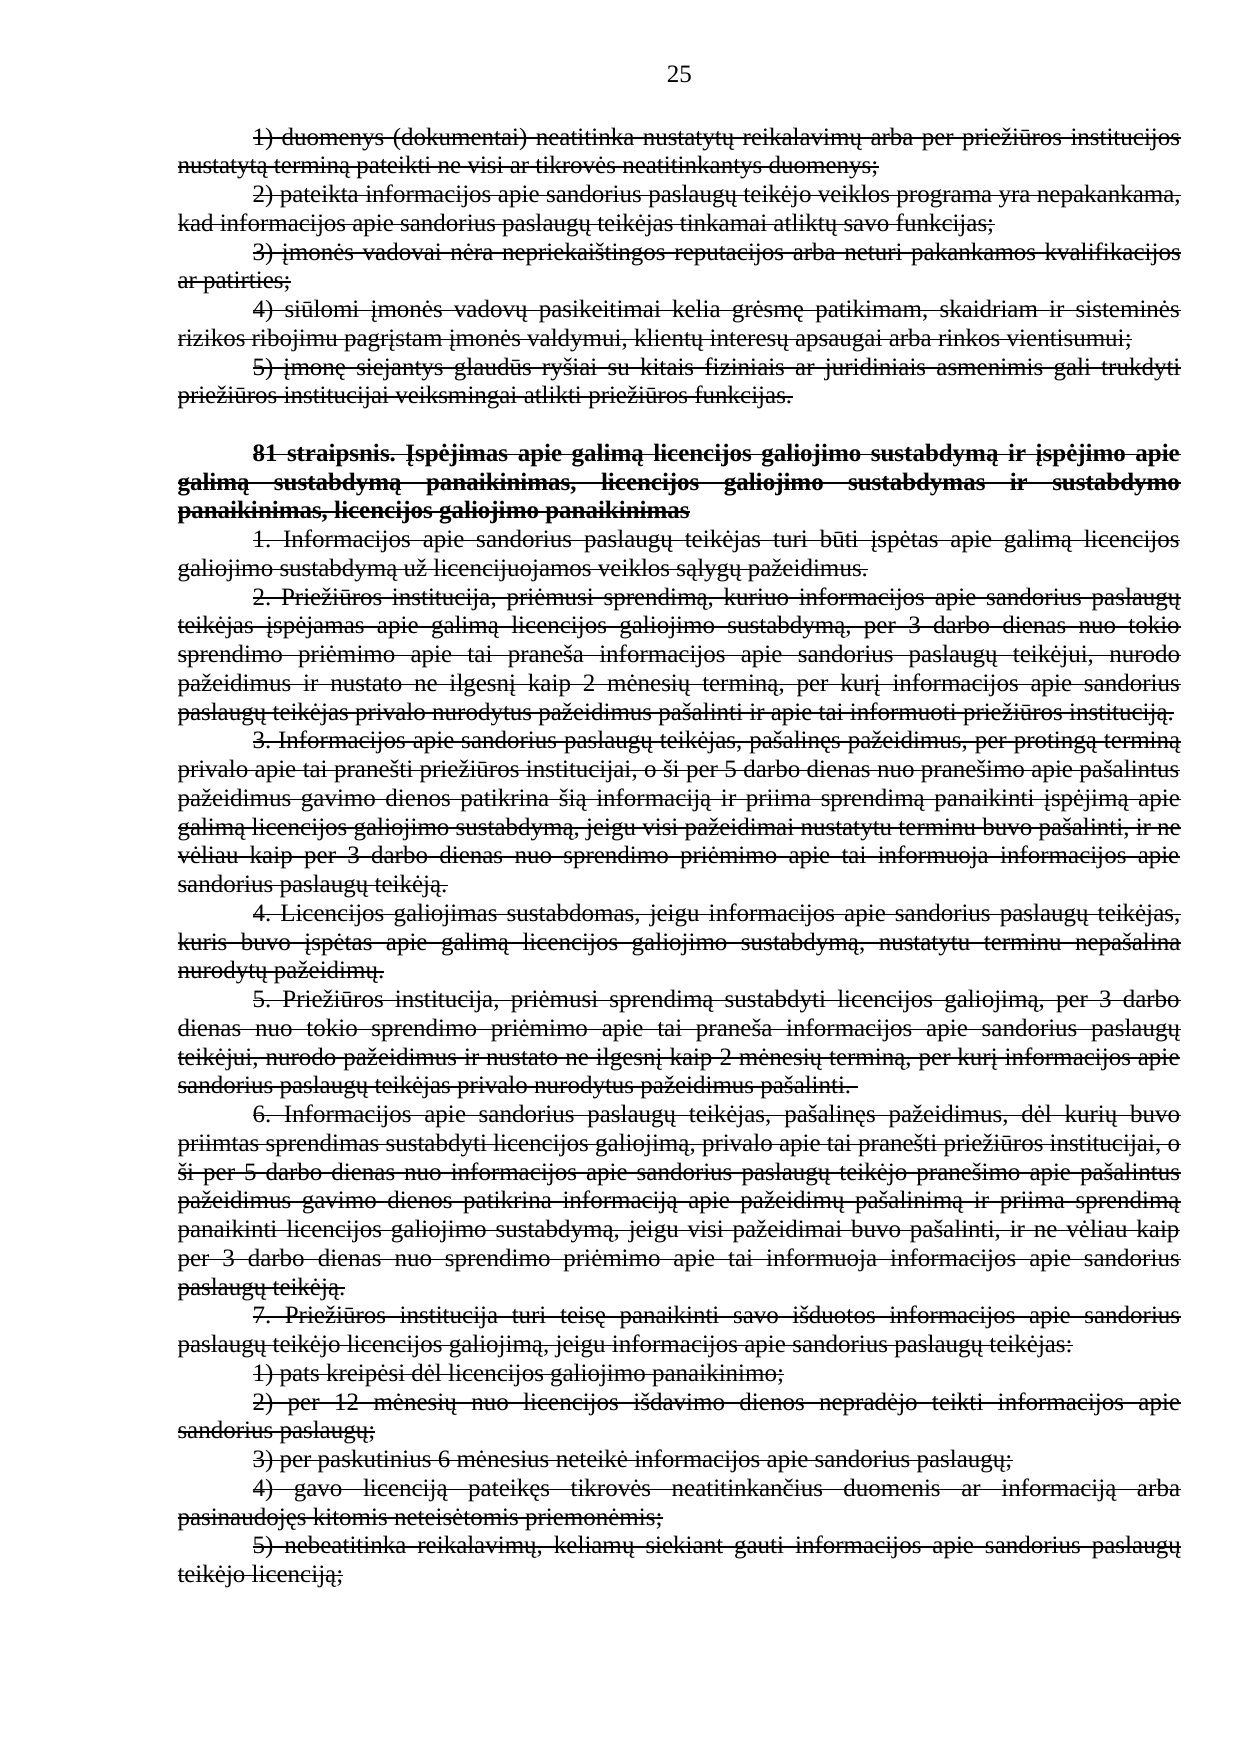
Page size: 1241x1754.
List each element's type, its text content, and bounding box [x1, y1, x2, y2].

text 4) siūlomi įmonės vadovų pasikeitimai kelia grėsmę patikimam, skaidriam ir sisteminės rizikos ribojimu pagrįstam įmonės valdymui, klientų interesų apsaugai arba rinkos vientisumui; [177, 294, 1181, 352]
text 81 straipsnis. Įspėjimas apie galimą licencijos galiojimo sustabdymą ir įspėjimo apie galimą sustabdymą panaikinimas, licencijos galiojimo sustabdymas ir sustabdymo panaikinimas, licencijos galiojimo panaikinimas [177, 438, 1181, 482]
text 3) per paskutinius 6 mėnesius neteikė informacijos apie sandorius paslaugų; [177, 1444, 1181, 1473]
text 4. Licencijos galiojimas sustabdomas, jeigu informacijos apie sandorius paslaugų teikėjas, kuris buvo įspėtas apie galimą licencijos galiojimo sustabdymą, nustatytu terminu nepašalina nurodytų pažeidimų. [177, 943, 1181, 984]
text 5) nebeatitinka reikalavimų, keliamų siekiant gauti informacijos apie sandorius paslaugų teikėjo licenciją; [177, 1531, 1181, 1588]
text 3. Informacijos apie sandorius paslaugų teikėjas, pašalinęs pažeidimus, per protingą terminą privalo apie tai pranešti priežiūros institucijai, o ši per 5 darbo dienas nuo pranešimo apie pašalintus pažeidimus gavimo dienos patikrina šią informaciją ir priima sprendimą panaikinti įspėjimą apie galimą licencijos galiojimo sustabdymą, jeigu visi pažeidimai nustatytu terminu buvo pašalinti, ir ne vėliau kaip per 3 darbo dienas nuo sprendimo priėmimo apie tai informuoja informacijos apie sandorius paslaugų teikėją. [177, 800, 1181, 827]
text 7. Priežiūros institucija turi teisę panaikinti savo išduotos informacijos apie sandorius paslaugų teikėjo licencijos galiojimą, jeigu informacijos apie sandorius paslaugų teikėjas: [177, 1301, 1181, 1358]
text 5) įmonę siejantys glaudūs ryšiai su kitais fiziniais ar juridiniais asmenimis gali trukdyti priežiūros institucijai veiksmingai atlikti priežiūros funkcijas. [177, 352, 1181, 409]
text 81 straipsnis. Įspėjimas apie galimą licencijos galiojimo sustabdymą ir įspėjimo apie galimą sustabdymą panaikinimas, licencijos galiojimo sustabdymas ir sustabdymo panaikinimas, licencijos galiojimo panaikinimas [177, 483, 1181, 524]
text 1) pats kreipėsi dėl licencijos galiojimo panaikinimo; [177, 1358, 1181, 1387]
text 2) per 12 mėnesių nuo licencijos išdavimo dienos nepradėjo teikti informacijos apie sandorius paslaugų; [177, 1387, 1181, 1444]
text 5. Priežiūros institucija, priėmusi sprendimą sustabdyti licencijos galiojimą, per 3 darbo dienas nuo tokio sprendimo priėmimo apie tai praneša informacijos apie sandorius paslaugų teikėjui, nurodo pažeidimus ir nustato ne ilgesnį kaip 2 mėnesių terminą, per kurį informacijos apie sandorius paslaugų teikėjas privalo nurodytus pažeidimus pašalinti. [177, 984, 1181, 1029]
text 2. Priežiūros institucija, priėmusi sprendimą, kuriuo informacijos apie sandorius paslaugų teikėjas įspėjamas apie galimą licencijos galiojimo sustabdymą, per 3 darbo dienas nuo tokio sprendimo priėmimo apie tai praneša informacijos apie sandorius paslaugų teikėjui, nurodo pažeidimus ir nustato ne ilgesnį kaip 2 mėnesių terminą, per kurį informacijos apie sandorius paslaugų teikėjas privalo nurodytus pažeidimus pašalinti ir apie tai informuoti priežiūros instituciją. [177, 582, 1181, 626]
text 2. Priežiūros institucija, priėmusi sprendimą, kuriuo informacijos apie sandorius paslaugų teikėjas įspėjamas apie galimą licencijos galiojimo sustabdymą, per 3 darbo dienas nuo tokio sprendimo priėmimo apie tai praneša informacijos apie sandorius paslaugų teikėjui, nurodo pažeidimus ir nustato ne ilgesnį kaip 2 mėnesių terminą, per kurį informacijos apie sandorius paslaugų teikėjas privalo nurodytus pažeidimus pašalinti ir apie tai informuoti priežiūros instituciją. [177, 656, 1181, 684]
text 1. Informacijos apie sandorius paslaugų teikėjas turi būti įspėtas apie galimą licencijos galiojimo sustabdymą už licencijuojamos veiklos sąlygų pažeidimus. [177, 524, 1181, 582]
text 6. Informacijos apie sandorius paslaugų teikėjas, pašalinęs pažeidimus, dėl kurių buvo priimtas sprendimas sustabdyti licencijos galiojimą, privalo apie tai pranešti priežiūros institucijai, o ši per 5 darbo dienas nuo informacijos apie sandorius paslaugų teikėjo pranešimo apie pašalintus pažeidimus gavimo dienos patikrina informaciją apie pažeidimų pašalinimą ir priima sprendimą panaikinti licencijos galiojimo sustabdymą, jeigu visi pažeidimai buvo pašalinti, ir ne vėliau kaip per 3 darbo dienas nuo sprendimo priėmimo apie tai informuoja informacijos apie sandorius paslaugų teikėją. [177, 1202, 1181, 1259]
text 6. Informacijos apie sandorius paslaugų teikėjas, pašalinęs pažeidimus, dėl kurių buvo priimtas sprendimas sustabdyti licencijos galiojimą, privalo apie tai pranešti priežiūros institucijai, o ši per 5 darbo dienas nuo informacijos apie sandorius paslaugų teikėjo pranešimo apie pašalintus pažeidimus gavimo dienos patikrina informaciją apie pažeidimų pašalinimą ir priima sprendimą panaikinti licencijos galiojimo sustabdymą, jeigu visi pažeidimai buvo pašalinti, ir ne vėliau kaip per 3 darbo dienas nuo sprendimo priėmimo apie tai informuoja informacijos apie sandorius paslaugų teikėją. [177, 1260, 1181, 1301]
text 1) duomenys (dokumentai) neatitinka nustatytų reikalavimų arba per priežiūros institucijos nustatytą terminą pateikti ne visi ar tikrovės neatitinkantys duomenys; [177, 122, 1181, 179]
text 6. Informacijos apie sandorius paslaugų teikėjas, pašalinęs pažeidimus, dėl kurių buvo priimtas sprendimas sustabdyti licencijos galiojimą, privalo apie tai pranešti priežiūros institucijai, o ši per 5 darbo dienas nuo informacijos apie sandorius paslaugų teikėjo pranešimo apie pašalintus pažeidimus gavimo dienos patikrina informaciją apie pažeidimų pašalinimą ir priima sprendimą panaikinti licencijos galiojimo sustabdymą, jeigu visi pažeidimai buvo pašalinti, ir ne vėliau kaip per 3 darbo dienas nuo sprendimo priėmimo apie tai informuoja informacijos apie sandorius paslaugų teikėją. [177, 1099, 1181, 1144]
text 6. Informacijos apie sandorius paslaugų teikėjas, pašalinęs pažeidimus, dėl kurių buvo priimtas sprendimas sustabdyti licencijos galiojimą, privalo apie tai pranešti priežiūros institucijai, o ši per 5 darbo dienas nuo informacijos apie sandorius paslaugų teikėjo pranešimo apie pašalintus pažeidimus gavimo dienos patikrina informaciją apie pažeidimų pašalinimą ir priima sprendimą panaikinti licencijos galiojimo sustabdymą, jeigu visi pažeidimai buvo pašalinti, ir ne vėliau kaip per 3 darbo dienas nuo sprendimo priėmimo apie tai informuoja informacijos apie sandorius paslaugų teikėją. [177, 1173, 1181, 1201]
text 6. Informacijos apie sandorius paslaugų teikėjas, pašalinęs pažeidimus, dėl kurių buvo priimtas sprendimas sustabdyti licencijos galiojimą, privalo apie tai pranešti priežiūros institucijai, o ši per 5 darbo dienas nuo informacijos apie sandorius paslaugų teikėjo pranešimo apie pašalintus pažeidimus gavimo dienos patikrina informaciją apie pažeidimų pašalinimą ir priima sprendimą panaikinti licencijos galiojimo sustabdymą, jeigu visi pažeidimai buvo pašalinti, ir ne vėliau kaip per 3 darbo dienas nuo sprendimo priėmimo apie tai informuoja informacijos apie sandorius paslaugų teikėją. [177, 1145, 1181, 1172]
text 3. Informacijos apie sandorius paslaugų teikėjas, pašalinęs pažeidimus, per protingą terminą privalo apie tai pranešti priežiūros institucijai, o ši per 5 darbo dienas nuo pranešimo apie pašalintus pažeidimus gavimo dienos patikrina šią informaciją ir priima sprendimą panaikinti įspėjimą apie galimą licencijos galiojimo sustabdymą, jeigu visi pažeidimai nustatytu terminu buvo pašalinti, ir ne vėliau kaip per 3 darbo dienas nuo sprendimo priėmimo apie tai informuoja informacijos apie sandorius paslaugų teikėją. [177, 828, 1181, 898]
text 4) gavo licenciją pateikęs tikrovės neatitinkančius duomenis ar informaciją arba pasinaudojęs kitomis neteisėtomis priemonėmis; [177, 1473, 1181, 1531]
text 2. Priežiūros institucija, priėmusi sprendimą, kuriuo informacijos apie sandorius paslaugų teikėjas įspėjamas apie galimą licencijos galiojimo sustabdymą, per 3 darbo dienas nuo tokio sprendimo priėmimo apie tai praneša informacijos apie sandorius paslaugų teikėjui, nurodo pažeidimus ir nustato ne ilgesnį kaip 2 mėnesių terminą, per kurį informacijos apie sandorius paslaugų teikėjas privalo nurodytus pažeidimus pašalinti ir apie tai informuoti priežiūros instituciją. [177, 627, 1181, 655]
text 5. Priežiūros institucija, priėmusi sprendimą sustabdyti licencijos galiojimą, per 3 darbo dienas nuo tokio sprendimo priėmimo apie tai praneša informacijos apie sandorius paslaugų teikėjui, nurodo pažeidimus ir nustato ne ilgesnį kaip 2 mėnesių terminą, per kurį informacijos apie sandorius paslaugų teikėjas privalo nurodytus pažeidimus pašalinti. [177, 1030, 1181, 1099]
text 4. Licencijos galiojimas sustabdomas, jeigu informacijos apie sandorius paslaugų teikėjas, kuris buvo įspėtas apie galimą licencijos galiojimo sustabdymą, nustatytu terminu nepašalina nurodytų pažeidimų. [177, 898, 1181, 942]
text 2. Priežiūros institucija, priėmusi sprendimą, kuriuo informacijos apie sandorius paslaugų teikėjas įspėjamas apie galimą licencijos galiojimo sustabdymą, per 3 darbo dienas nuo tokio sprendimo priėmimo apie tai praneša informacijos apie sandorius paslaugų teikėjui, nurodo pažeidimus ir nustato ne ilgesnį kaip 2 mėnesių terminą, per kurį informacijos apie sandorius paslaugų teikėjas privalo nurodytus pažeidimus pašalinti ir apie tai informuoti priežiūros instituciją. [177, 685, 1181, 726]
text 3) įmonės vadovai nėra nepriekaištingos reputacijos arba neturi pakankamos kvalifikacijos ar patirties; [177, 237, 1181, 294]
text 3. Informacijos apie sandorius paslaugų teikėjas, pašalinęs pažeidimus, per protingą terminą privalo apie tai pranešti priežiūros institucijai, o ši per 5 darbo dienas nuo pranešimo apie pašalintus pažeidimus gavimo dienos patikrina šią informaciją ir priima sprendimą panaikinti įspėjimą apie galimą licencijos galiojimo sustabdymą, jeigu visi pažeidimai nustatytu terminu buvo pašalinti, ir ne vėliau kaip per 3 darbo dienas nuo sprendimo priėmimo apie tai informuoja informacijos apie sandorius paslaugų teikėją. [177, 726, 1181, 799]
text 2) pateikta informacijos apie sandorius paslaugų teikėjo veiklos programa yra nepakankama, kad informacijos apie sandorius paslaugų teikėjas tinkamai atliktų savo funkcijas; [177, 179, 1181, 237]
